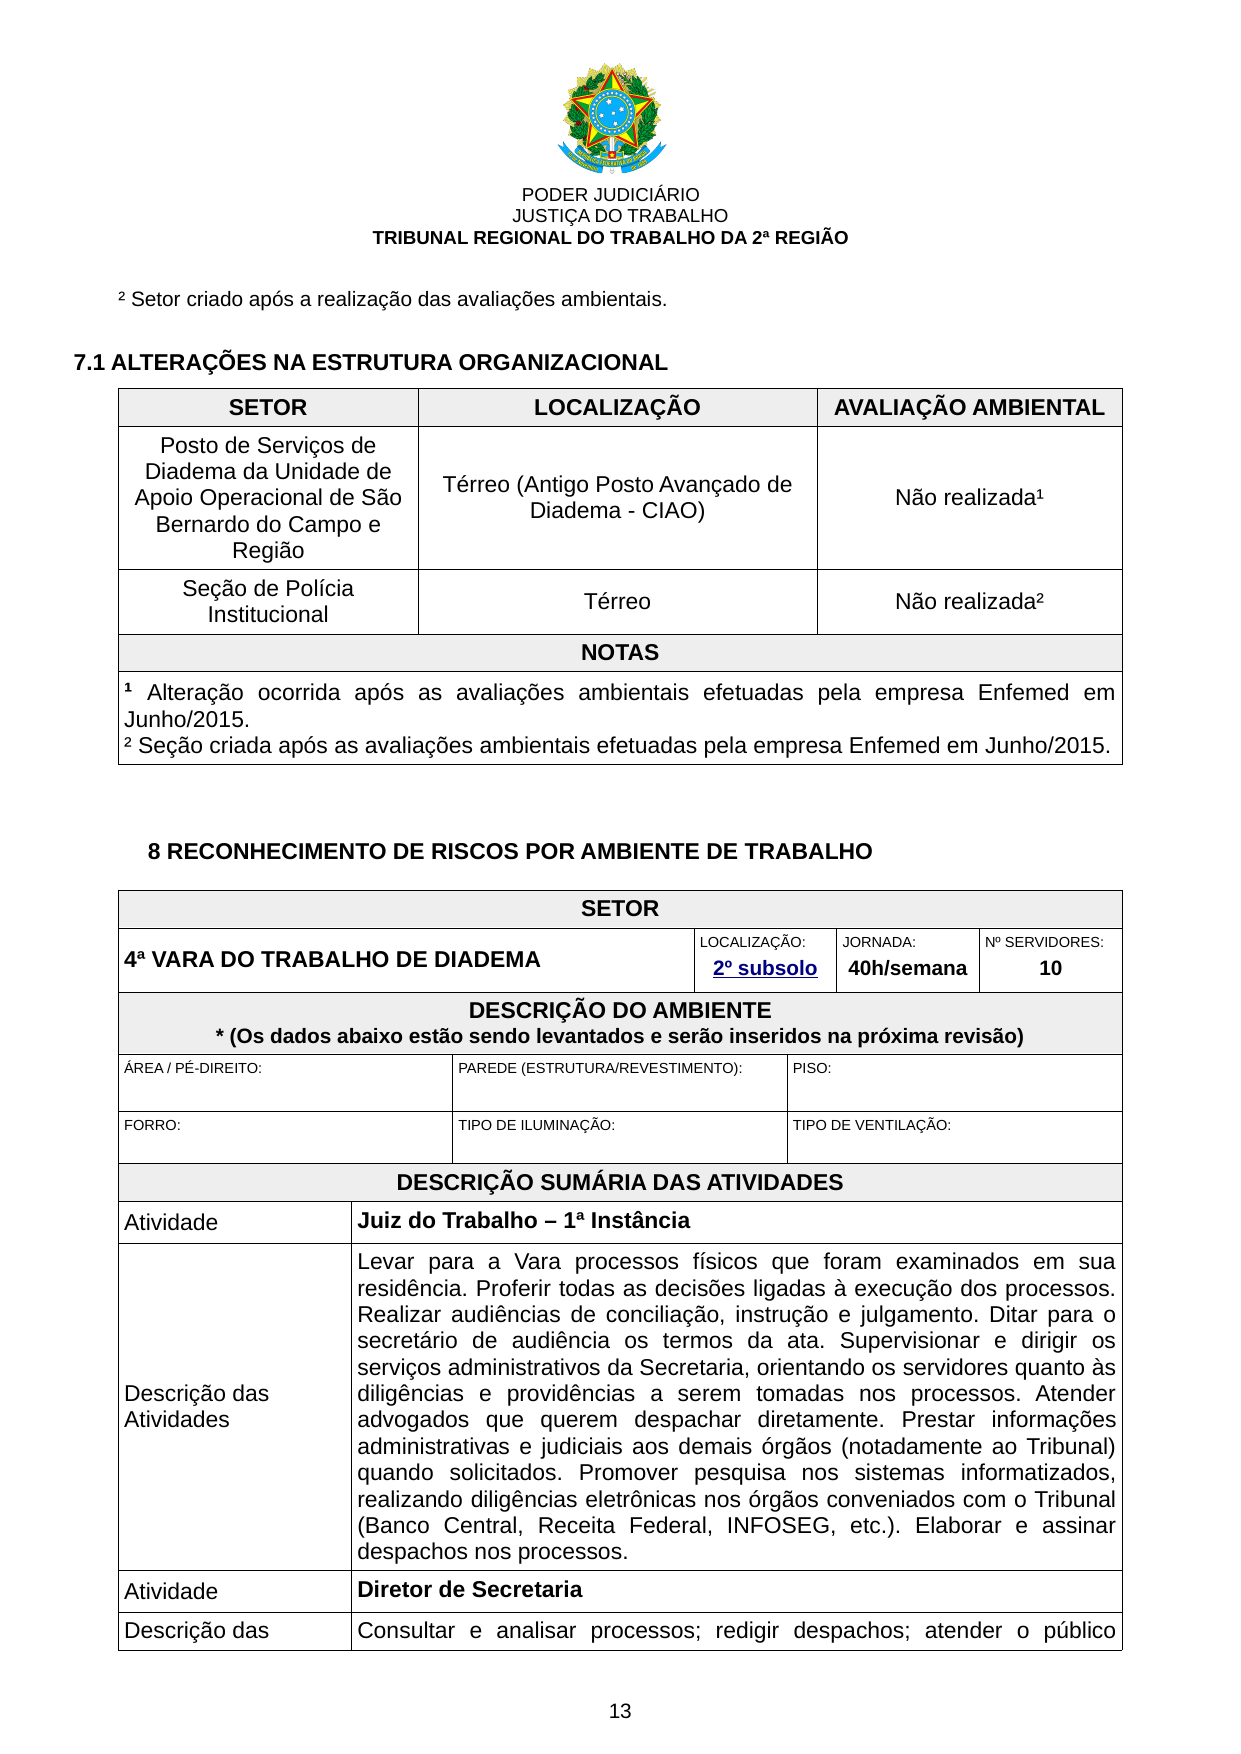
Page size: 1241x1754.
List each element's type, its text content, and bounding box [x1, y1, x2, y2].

table_cell Nº SERVIDORES: 10 [980, 929, 1122, 992]
table_cell Seção de Polícia Institucional [119, 570, 418, 633]
table_cell Atividade [119, 1202, 351, 1242]
text ² Setor criado após a realização das avaliações ambientais. [118, 287, 1122, 311]
table_cell PAREDE (ESTRUTURA/REVESTIMENTO): [453, 1055, 787, 1111]
table_cell Diretor de Secretaria [352, 1571, 1122, 1612]
table_cell Atividade [119, 1571, 351, 1612]
table_cell ¹ Alteração ocorrida após as avaliações ambientais efetuadas pela empresa Enfemed em Junho/2015. ² Seção criada após as avaliações ambientais efetuadas pela empresa Enfemed em Junho/2015. [119, 672, 1122, 764]
table_cell LOCALIZAÇÃO: 2º subsolo [695, 929, 836, 992]
table_cell Térreo (Antigo Posto Avançado de Diadema - CIAO) [419, 427, 817, 569]
table_header AVALIAÇÃO AMBIENTAL [818, 389, 1122, 426]
table_header SETOR [119, 891, 1122, 927]
table_cell JORNADA: 40h/semana [837, 929, 979, 992]
table_cell NOTAS [119, 635, 1122, 671]
table_cell Não realizada² [818, 570, 1122, 633]
table_cell Consultar e analisar processos; redigir despachos; atender o público [352, 1613, 1122, 1649]
table_cell TIPO DE ILUMINAÇÃO: [453, 1112, 787, 1163]
table_cell FORRO: [119, 1112, 452, 1163]
table_cell ÁREA / PÉ-DIREITO: [119, 1055, 452, 1111]
table_cell DESCRIÇÃO SUMÁRIA DAS ATIVIDADES [119, 1164, 1122, 1201]
table_cell Térreo [419, 570, 817, 633]
table_header LOCALIZAÇÃO [419, 389, 817, 426]
table_cell Juiz do Trabalho – 1ª Instância [352, 1202, 1122, 1242]
table_cell Posto de Serviços de Diadema da Unidade de Apoio Operacional de São Bernardo do Campo e Região [119, 427, 418, 569]
subtitle 7.1 ALTERAÇÕES NA ESTRUTURA ORGANIZACIONAL [73, 349, 1122, 376]
table_header SETOR [119, 389, 418, 426]
table_cell TIPO DE VENTILAÇÃO: [788, 1112, 1122, 1163]
table_cell DESCRIÇÃO DO AMBIENTE * (Os dados abaixo estão sendo levantados e serão inseridos na próxima revisão) [119, 993, 1122, 1053]
table_cell Levar para a Vara processos físicos que foram examinados em sua residência. Proferir todas as decisões ligadas à execução dos processos. Realizar audiências de conciliação, instrução e julgamento. Ditar para o secretário de audiência os termos da ata. Supervisionar e dirigir os serviços administrativos da Secretaria, orientando os servidores quanto às diligências e providências a serem tomadas nos processos. Atender advogados que querem despachar diretamente. Prestar informações administrativas e judiciais aos demais órgãos (notadamente ao Tribunal) quando solicitados. Promover pesquisa nos sistemas informatizados, realizando diligências eletrônicas nos órgãos conveniados com o Tribunal (Banco Central, Receita Federal, INFOSEG, etc.). Elaborar e assinar despachos nos processos. [352, 1244, 1122, 1570]
table_cell Não realizada¹ [818, 427, 1122, 569]
subtitle 8 RECONHECIMENTO DE RISCOS POR AMBIENTE DE TRABALHO [148, 827, 1169, 864]
table_cell Descrição das [119, 1613, 351, 1649]
table_cell PISO: [788, 1055, 1122, 1111]
table_cell 4ª VARA DO TRABALHO DE DIADEMA [119, 929, 694, 992]
table_cell Descrição das Atividades [119, 1244, 351, 1570]
